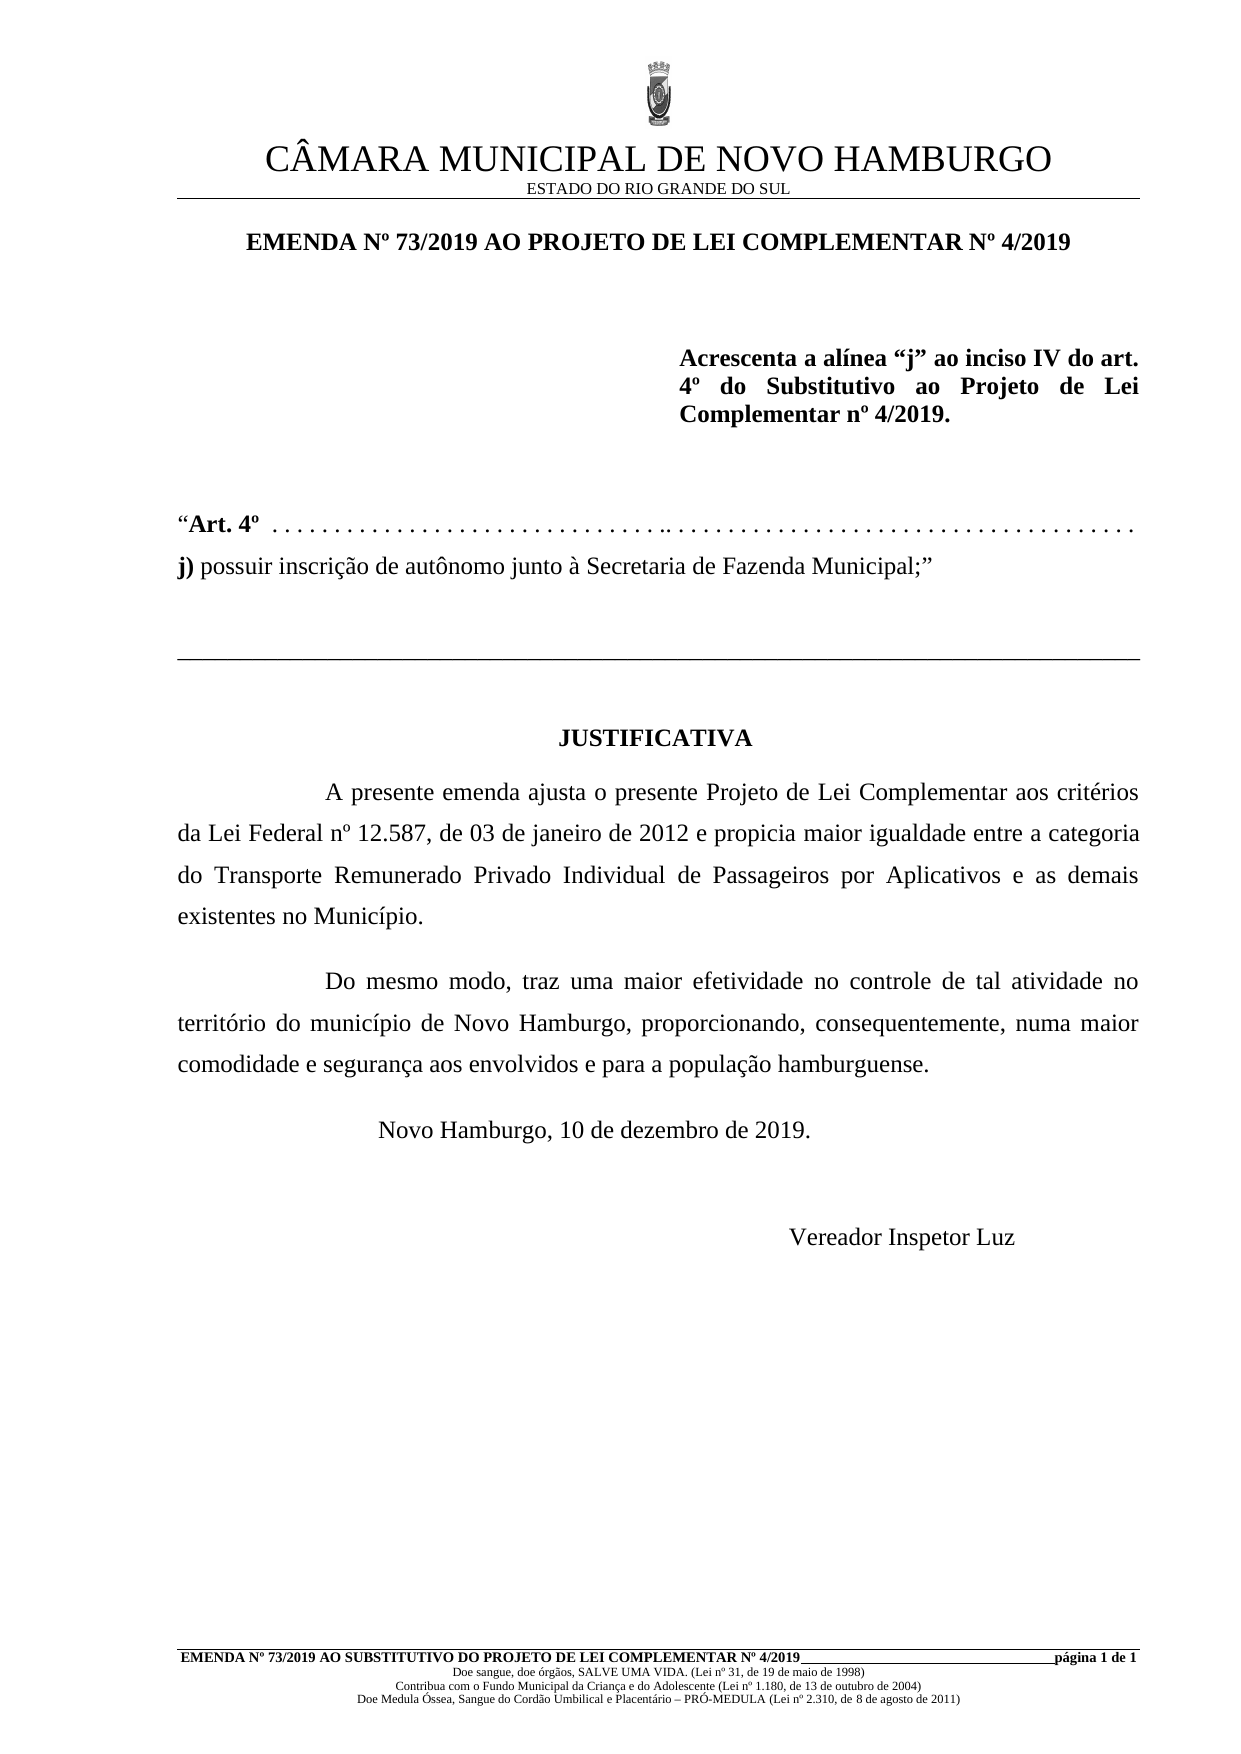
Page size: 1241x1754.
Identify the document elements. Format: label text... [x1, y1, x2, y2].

text Do mesmo modo, traz uma maior efetividade no controle de tal atividade no território do município de Novo Hamburgo, proporcionando, consequentemente, numa maior comodidade e segurança aos envolvidos e para a população hamburguense. [177, 967, 1140, 1078]
text “Art. 4º . . . . . . . . . . . . . . . . . . . . . . . . . . . . . . . .. . . . . . . . . . . . . . . . . . . . . . . . . . . . . . . . . . . . . . [177, 510, 1140, 538]
text A presente emenda ajusta o presente Projeto de Lei Complementar aos critérios da Lei Federal nº 12.587, de 03 de janeiro de 2012 e propicia maior igualdade entre a categoria do Transporte Remunerado Privado Individual de Passageiros por Aplicativos e as demais existentes no Município. [177, 778, 1140, 930]
text _____________________________________________________________________________ [177, 635, 1140, 659]
text EMENDA Nº 73/2019 AO PROJETO DE LEI COMPLEMENTAR Nº 4/2019 [177, 228, 1140, 256]
text j) possuir inscrição de autônomo junto à Secretaria de Fazenda Municipal;” [177, 552, 1140, 580]
text Acrescenta a alínea “j” ao inciso IV do art. 4º do Substitutivo ao Projeto de Lei Complementar nº 4/2019. [679, 344, 1140, 428]
text JUSTIFICATIVA [177, 724, 1140, 752]
text Novo Hamburgo, 10 de dezembro de 2019. [272, 1116, 1140, 1143]
text Vereador Inspetor Luz [272, 1223, 1140, 1250]
